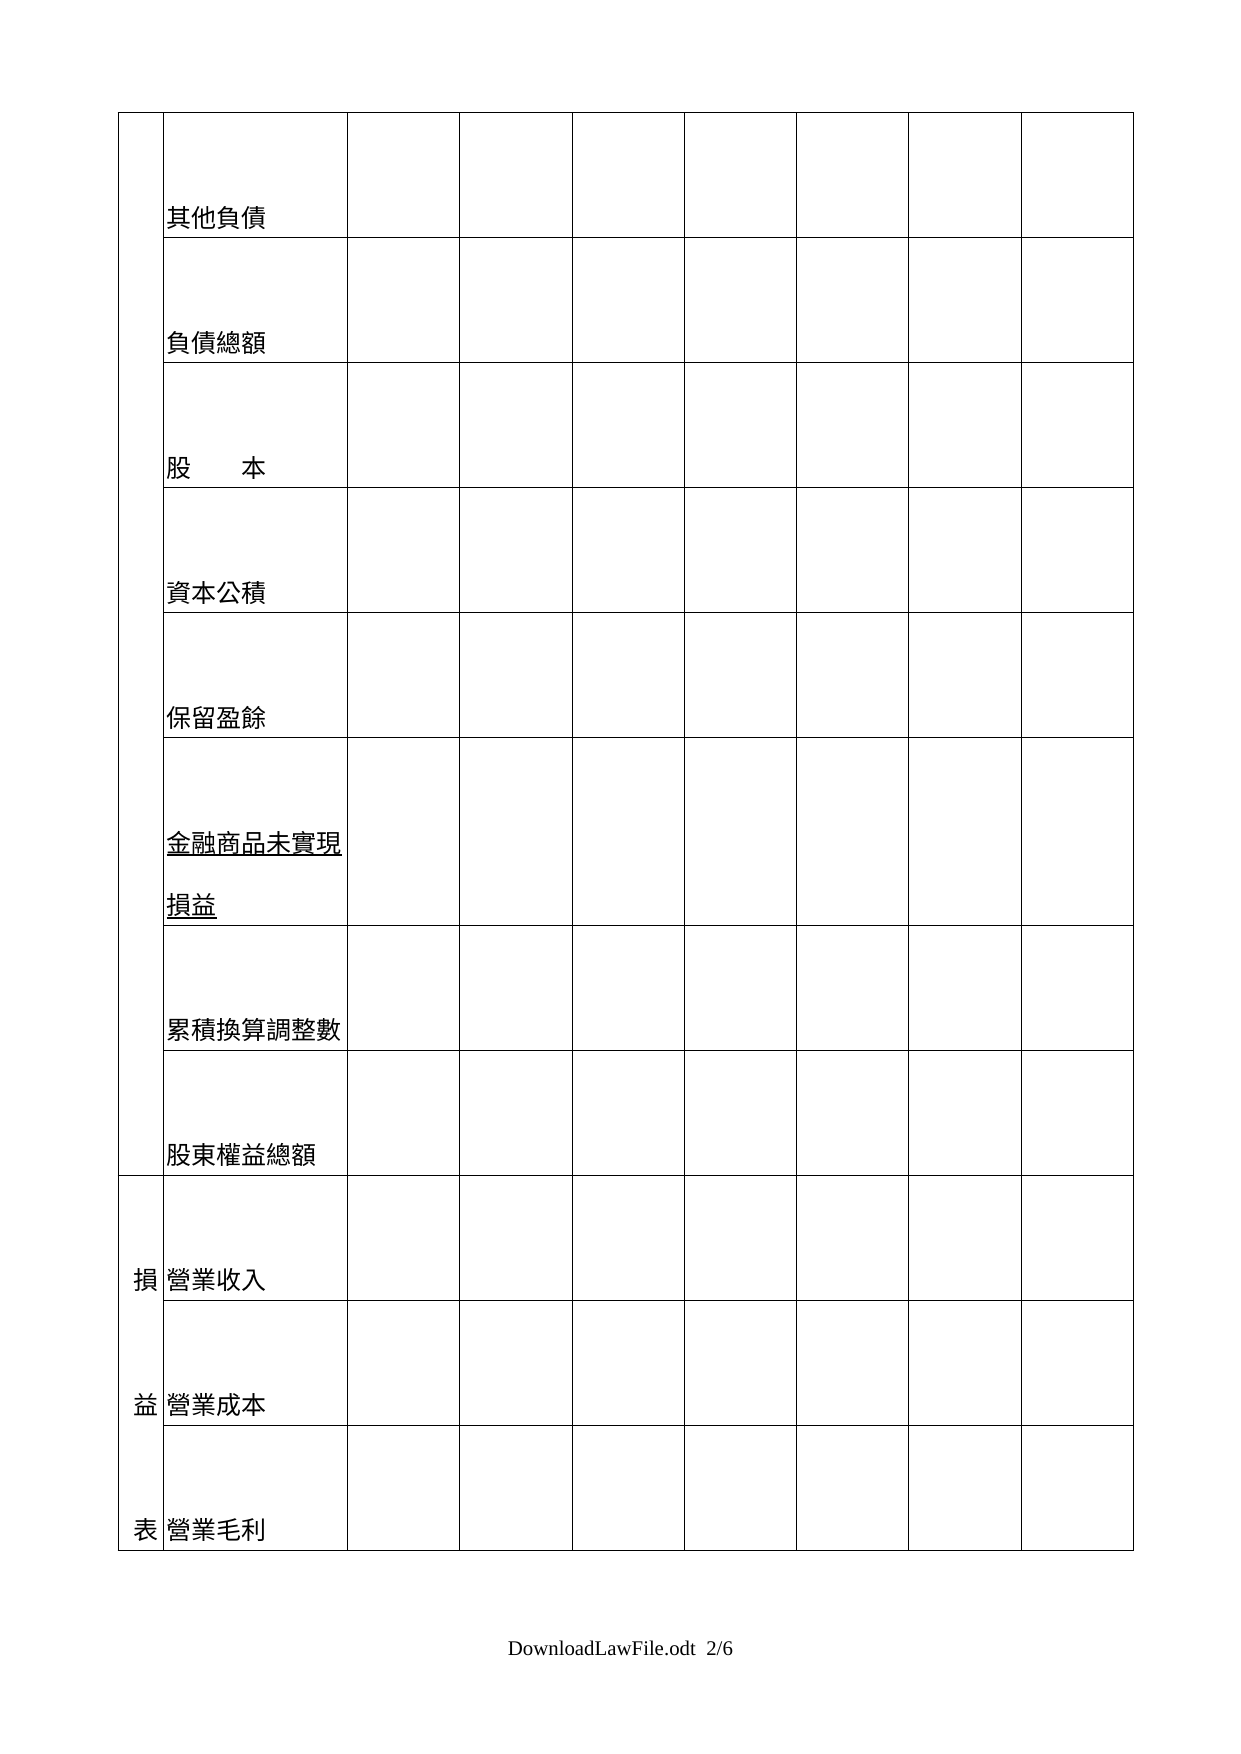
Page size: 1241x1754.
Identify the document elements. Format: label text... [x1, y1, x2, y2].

table_cell [909, 363, 1021, 487]
table_cell [909, 926, 1021, 1050]
table_cell [348, 1426, 459, 1550]
table_cell 其他負債 [164, 113, 347, 237]
table_cell [573, 613, 684, 737]
table_cell [119, 113, 163, 1175]
table_cell 金融商品未實現損益 [164, 738, 347, 925]
table_cell 累積換算調整數 [164, 926, 347, 1050]
table_cell [909, 1176, 1021, 1300]
table_cell [685, 488, 796, 612]
table_cell [685, 1301, 796, 1425]
table_cell [348, 926, 459, 1050]
table_cell [573, 1301, 684, 1425]
table_cell [460, 488, 572, 612]
table_cell [797, 738, 908, 925]
table_cell [797, 1176, 908, 1300]
table_cell [348, 238, 459, 362]
table_cell [460, 613, 572, 737]
table_cell [1022, 1426, 1133, 1550]
table_cell [348, 1301, 459, 1425]
table_cell [573, 488, 684, 612]
table_cell [348, 613, 459, 737]
table_cell [573, 926, 684, 1050]
table_cell [685, 1051, 796, 1175]
table_cell [797, 1426, 908, 1550]
table_cell [460, 363, 572, 487]
table_cell [685, 926, 796, 1050]
table_cell [909, 238, 1021, 362]
table_cell 營業毛利 [164, 1426, 347, 1550]
table_cell [1022, 238, 1133, 362]
table_cell [685, 1426, 796, 1550]
table_cell [348, 113, 459, 237]
table_cell [1022, 738, 1133, 925]
table_cell [573, 238, 684, 362]
table_cell [460, 1301, 572, 1425]
table_cell [909, 113, 1021, 237]
table_cell [685, 363, 796, 487]
table_cell [1022, 1301, 1133, 1425]
table_cell 資本公積 [164, 488, 347, 612]
table_cell [460, 1426, 572, 1550]
table_cell [573, 738, 684, 925]
table_cell [460, 113, 572, 237]
table_cell [573, 1176, 684, 1300]
table_cell [460, 1051, 572, 1175]
table_cell [348, 363, 459, 487]
table_cell [573, 113, 684, 237]
table_cell 營業收入 [164, 1176, 347, 1300]
table_cell [1022, 926, 1133, 1050]
table_cell [909, 1426, 1021, 1550]
table_cell [1022, 1051, 1133, 1175]
table_cell 營業成本 [164, 1301, 347, 1425]
table_cell [1022, 113, 1133, 237]
table_cell [909, 488, 1021, 612]
table_cell [685, 238, 796, 362]
table_cell 股 本 [164, 363, 347, 487]
table_cell [460, 738, 572, 925]
table_cell [909, 738, 1021, 925]
table_cell [348, 738, 459, 925]
table_cell 損 益 表 [119, 1176, 163, 1550]
table_cell [797, 926, 908, 1050]
table_cell [685, 1176, 796, 1300]
table_cell [797, 1051, 908, 1175]
table_cell [460, 238, 572, 362]
table_cell [909, 1301, 1021, 1425]
table_cell 股東權益總額 [164, 1051, 347, 1175]
table_cell [348, 1051, 459, 1175]
table_cell [909, 1051, 1021, 1175]
table_cell [573, 1426, 684, 1550]
table_cell 保留盈餘 [164, 613, 347, 737]
table_cell [460, 926, 572, 1050]
table_cell [797, 363, 908, 487]
table_cell [573, 363, 684, 487]
table_cell [348, 488, 459, 612]
table_cell [348, 1176, 459, 1300]
table_cell [797, 238, 908, 362]
table_cell [685, 738, 796, 925]
table_cell [573, 1051, 684, 1175]
table_cell [685, 613, 796, 737]
table_cell [797, 1301, 908, 1425]
table_cell [1022, 1176, 1133, 1300]
table_cell [1022, 488, 1133, 612]
table_cell [797, 488, 908, 612]
table_cell [460, 1176, 572, 1300]
table_cell [797, 113, 908, 237]
table_cell [909, 613, 1021, 737]
table_cell [797, 613, 908, 737]
table_cell [685, 113, 796, 237]
table_cell [1022, 363, 1133, 487]
table_cell [1022, 613, 1133, 737]
table_cell 負債總額 [164, 238, 347, 362]
